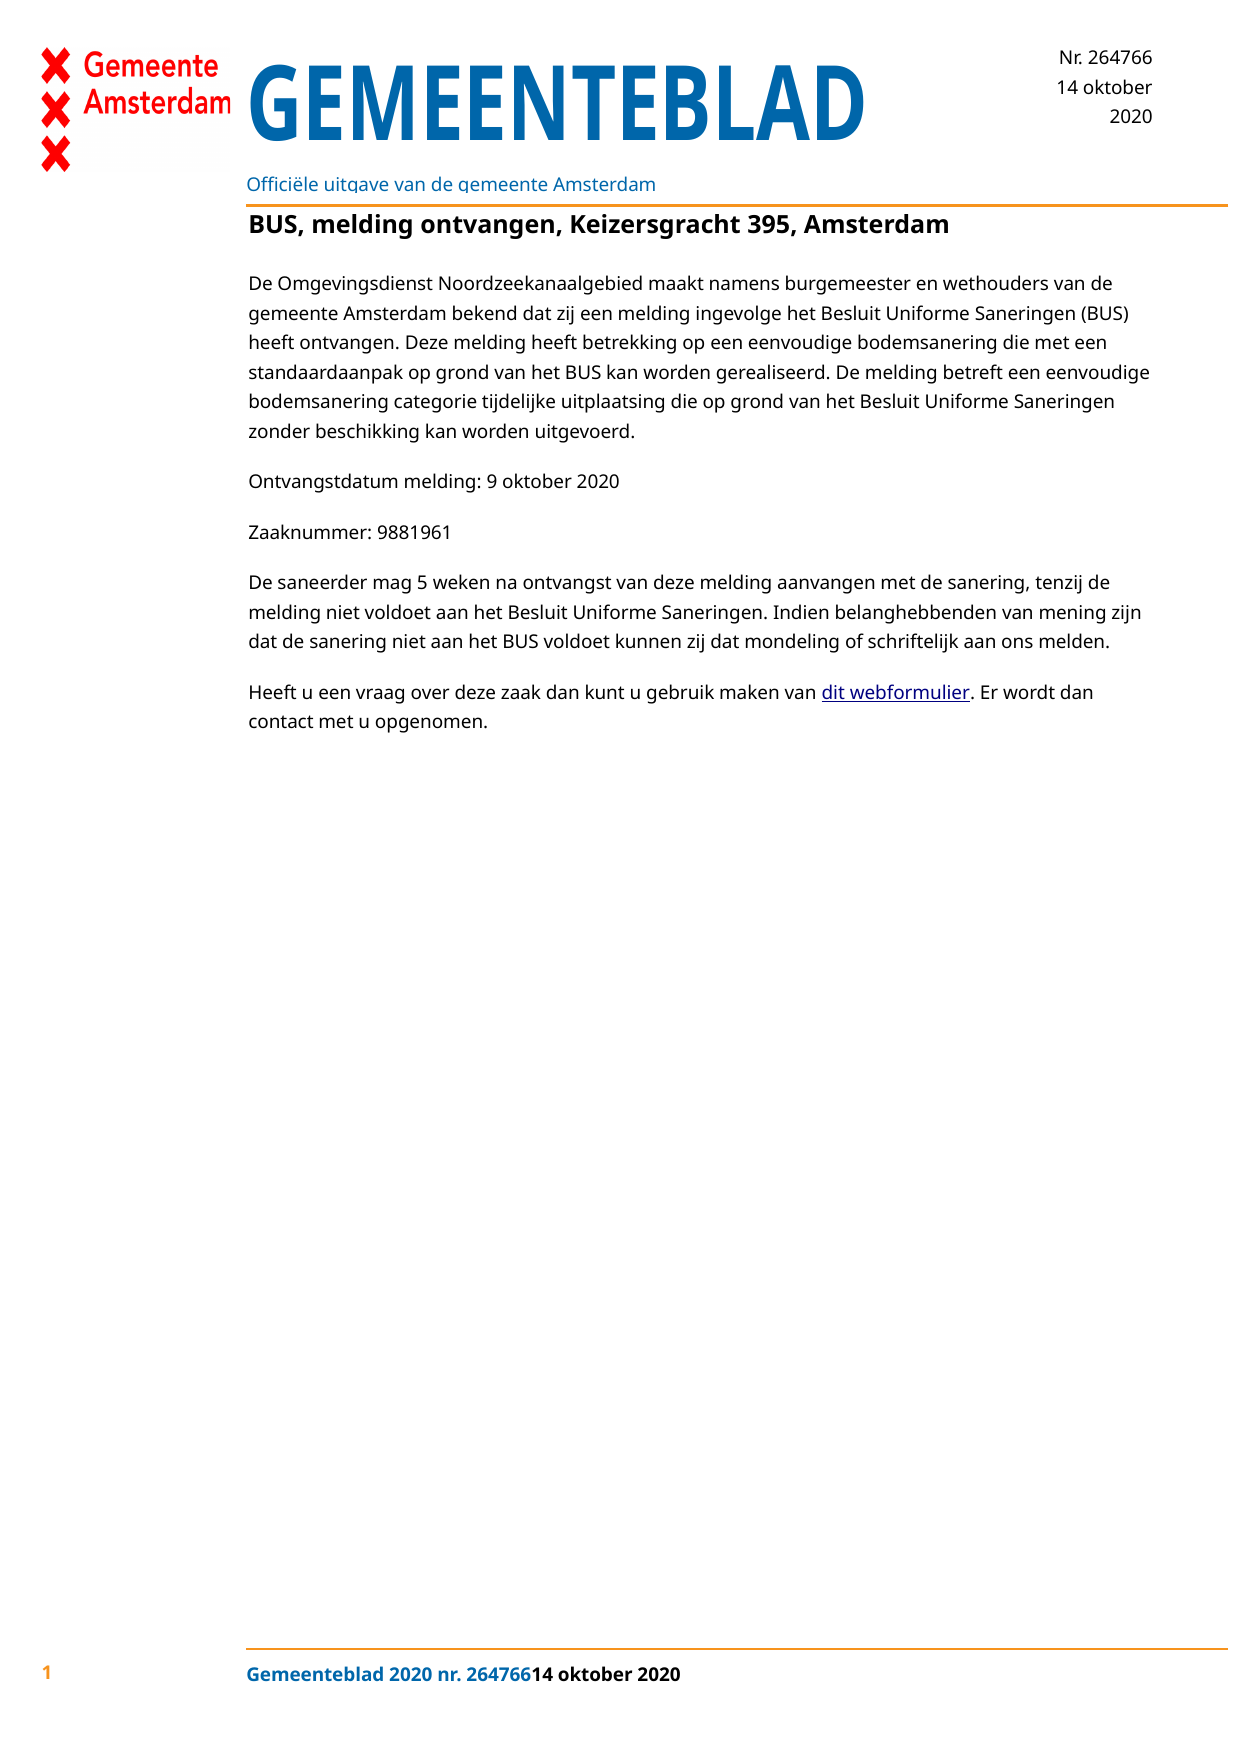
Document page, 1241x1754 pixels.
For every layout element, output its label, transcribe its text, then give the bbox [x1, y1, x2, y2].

text De Omgevingsdienst Noordzeekanaalgebied maakt namens burgemeester en wethouders van de gemeente Amsterdam bekend dat zij een melding ingevolge het Besluit Uniforme Saneringen (BUS) heeft ontvangen. Deze melding heeft betrekking op een eenvoudige bodemsanering die met een standaardaanpak op grond van het BUS kan worden gerealiseerd. De melding betreft een eenvoudige bodemsanering categorie tijdelijke uitplaatsing die op grond van het Besluit Uniforme Saneringen zonder beschikking kan worden uitgevoerd. [248, 270, 1152, 444]
text Heeft u een vraag over deze zaak dan kunt u gebruik maken van dit webformulier. Er wordt dan contact met u opgenomen. [248, 679, 1152, 734]
text BUS, melding ontvangen, Keizersgracht 395, Amsterdam [248, 207, 1152, 241]
text De saneerder mag 5 weken na ontvangst van deze melding aanvangen met de sanering, tenzij de melding niet voldoet aan het Besluit Uniforme Saneringen. Indien belanghebbenden van mening zijn dat de sanering niet aan het BUS voldoet kunnen zij dat mondeling of schriftelijk aan ons melden. [248, 569, 1152, 654]
text Zaaknummer: 9881961 [248, 519, 1152, 545]
picture [41, 47, 231, 172]
text Ontvangstdatum melding: 9 oktober 2020 [248, 469, 1152, 494]
